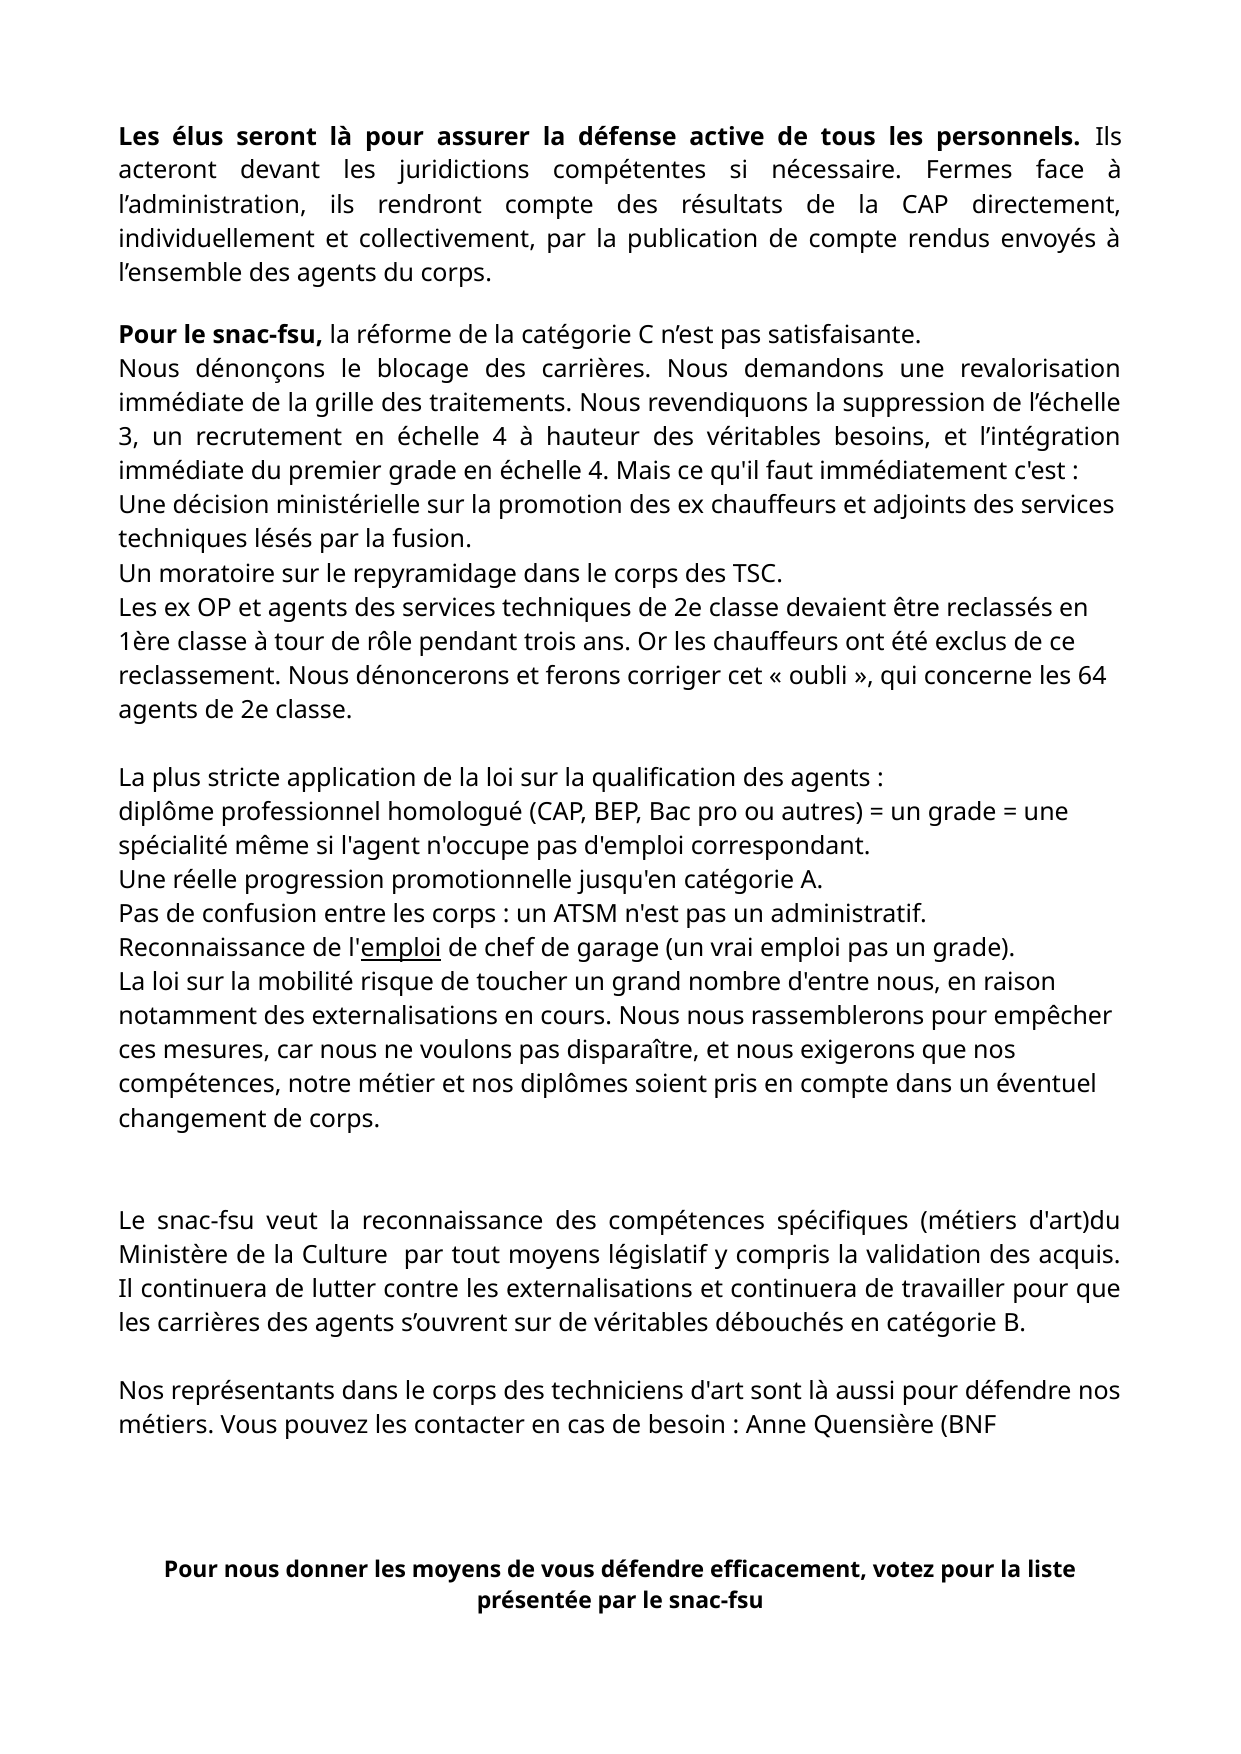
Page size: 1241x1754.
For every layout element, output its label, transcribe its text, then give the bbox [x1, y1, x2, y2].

text Pour nous donner les moyens de vous défendre efficacement, votez pour la liste présentée par le snac-fsu [118, 1553, 1122, 1615]
text Pas de confusion entre les corps : un ATSM n'est pas un administratif. [118, 896, 1122, 930]
text Nous dénonçons le blocage des carrières. Nous demandons une revalorisation immédiate de la grille des traitements. Nous revendiquons la suppression de l’échelle 3, un recrutement en échelle 4 à hauteur des véritables besoins, et l’intégration immédiate du premier grade en échelle 4. Mais ce qu'il faut immédiatement c'est : [118, 351, 1122, 487]
text Un moratoire sur le repyramidage dans le corps des TSC. [118, 555, 1122, 589]
text La plus stricte application de la loi sur la qualification des agents : [118, 759, 1122, 794]
text Nos représentants dans le corps des techniciens d'art sont là aussi pour défendre nos métiers. Vous pouvez les contacter en cas de besoin : Anne Quensière (BNF [118, 1373, 1122, 1441]
text Reconnaissance de l'emploi de chef de garage (un vrai emploi pas un grade). [118, 930, 1122, 964]
text Une réelle progression promotionnelle jusqu'en catégorie A. [118, 862, 1122, 896]
text La loi sur la mobilité risque de toucher un grand nombre d'entre nous, en raison notamment des externalisations en cours. Nous nous rassemblerons pour empêcher ces mesures, car nous ne voulons pas disparaître, et nous exigerons que nos compétences, notre métier et nos diplômes soient pris en compte dans un éventuel changement de corps. [118, 964, 1122, 1134]
text Les ex OP et agents des services techniques de 2e classe devaient être reclassés en 1ère classe à tour de rôle pendant trois ans. Or les chauffeurs ont été exclus de ce reclassement. Nous dénoncerons et ferons corriger cet « oubli », qui concerne les 64 agents de 2e classe. [118, 589, 1122, 726]
text Pour le snac-fsu, la réforme de la catégorie C n’est pas satisfaisante. [118, 317, 1122, 351]
text Une décision ministérielle sur la promotion des ex chauffeurs et adjoints des services techniques lésés par la fusion. [118, 487, 1122, 555]
text diplôme professionnel homologué (CAP, BEP, Bac pro ou autres) = un grade = une spécialité même si l'agent n'occupe pas d'emploi correspondant. [118, 794, 1122, 862]
text Le snac-fsu veut la reconnaissance des compétences spécifiques (métiers d'art)du Ministère de la Culture par tout moyens législatif y compris la validation des acquis. Il continuera de lutter contre les externalisations et continuera de travailler pour que les carrières des agents s’ouvrent sur de véritables débouchés en catégorie B. [118, 1202, 1122, 1339]
text Les élus seront là pour assurer la défense active de tous les personnels. Ils acteront devant les juridictions compétentes si nécessaire. Fermes face à l’administration, ils rendront compte des résultats de la CAP directement, individuellement et collectivement, par la publication de compte rendus envoyés à l’ensemble des agents du corps. [118, 118, 1122, 288]
